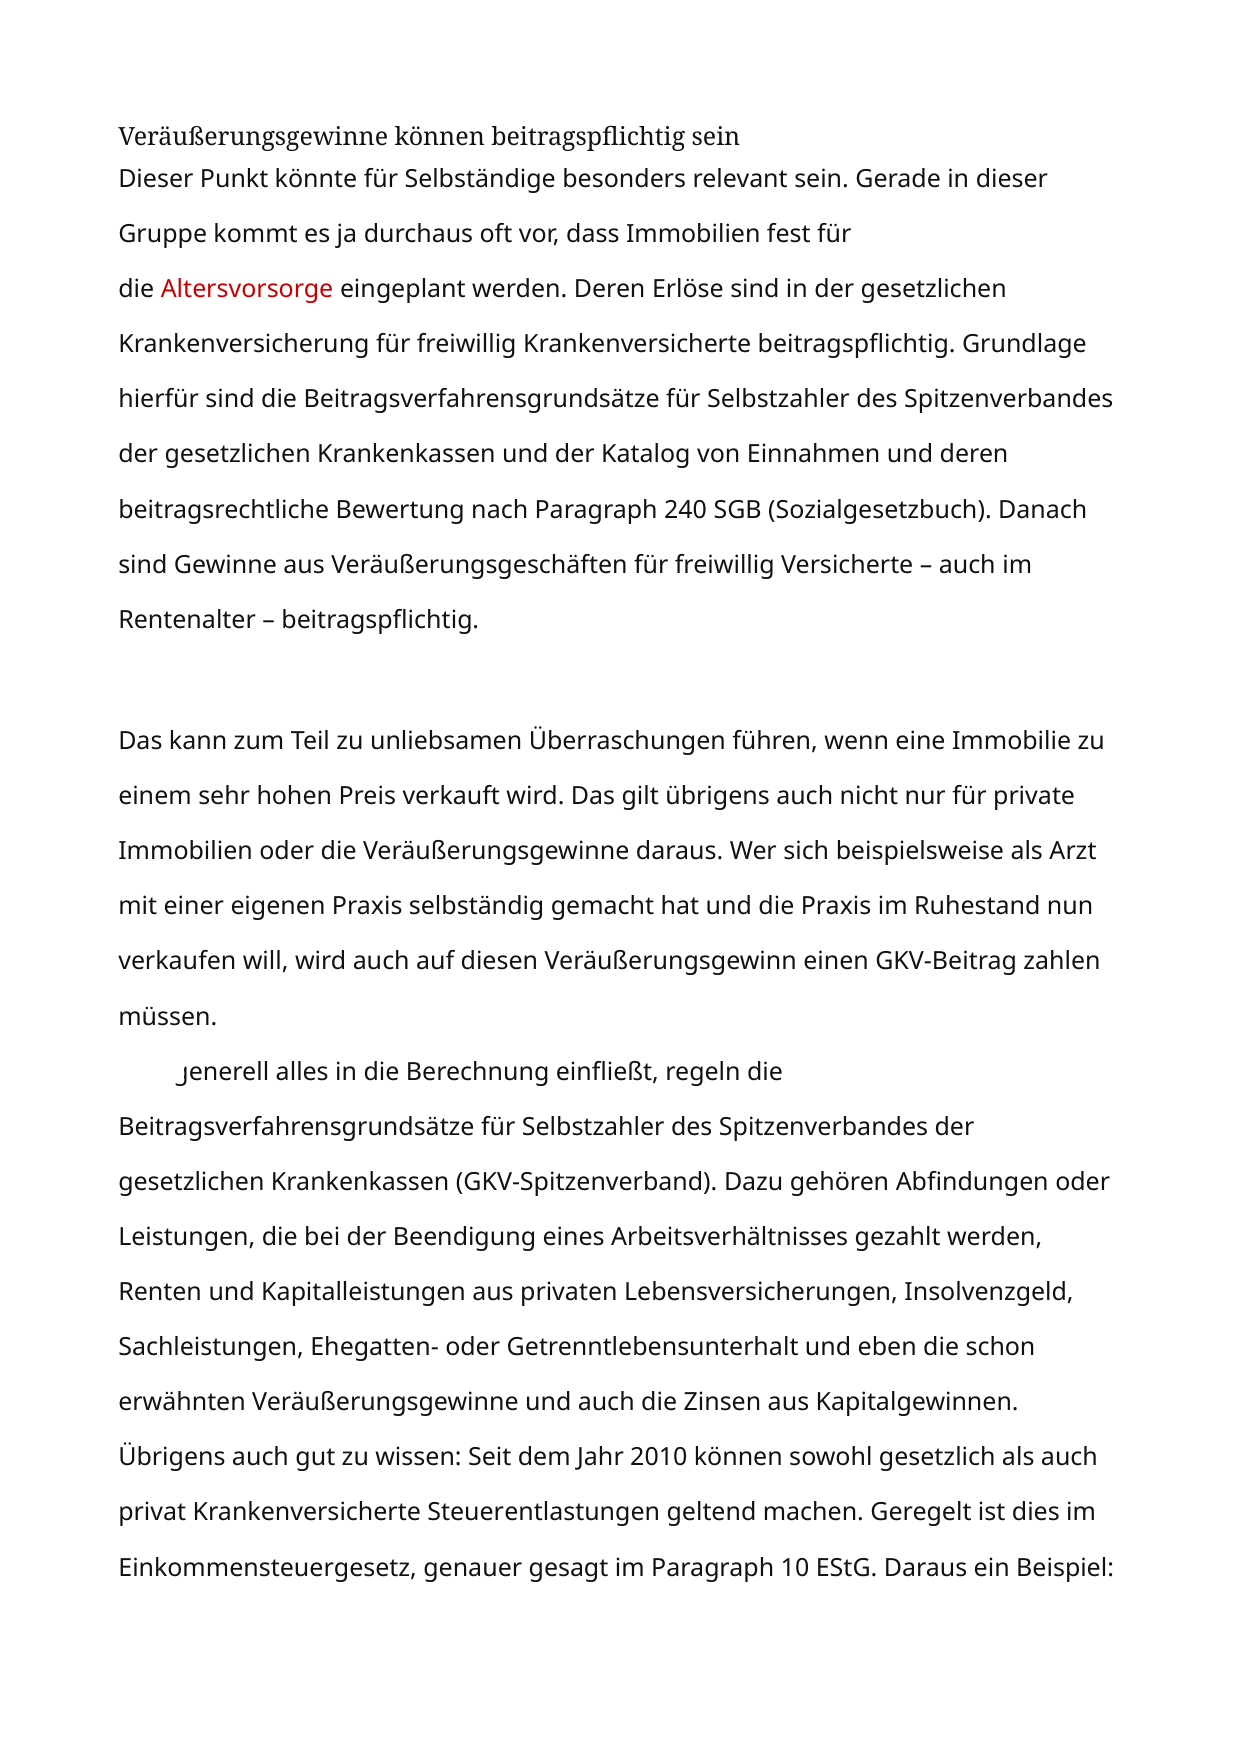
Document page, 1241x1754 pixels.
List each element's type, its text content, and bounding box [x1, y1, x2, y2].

subtitle Veräußerungsgewinne können beitragspflichtig sein [118, 118, 1122, 152]
text Das kann zum Teil zu unliebsamen Überraschungen führen, wenn eine Immobilie zu einem sehr hohen Preis verkauft wird. Das gilt übrigens auch nicht nur für private Immobilien oder die Veräußerungsgewinne daraus. Wer sich beispielsweise als Arzt mit einer eigenen Praxis selbständig gemacht hat und die Praxis im Ruhestand nun verkaufen will, wird auch auf diesen Veräußerungsgewinn einen GKV-Beitrag zahlen müssen. [118, 723, 1122, 1032]
text Dieser Punkt könnte für Selbständige besonders relevant sein. Gerade in dieser Gruppe kommt es ja durchaus oft vor, dass Immobilien fest für die Altersvorsorge eingeplant werden. Deren Erlöse sind in der gesetzlichen Krankenversicherung für freiwillig Krankenversicherte beitragspflichtig. Grundlage hierfür sind die Beitragsverfahrensgrundsätze für Selbstzahler des Spitzenverbandes der gesetzlichen Krankenkassen und der Katalog von Einnahmen und deren beitragsrechtliche Bewertung nach Paragraph 240 SGB (Sozialgesetzbuch). Danach sind Gewinne aus Veräußerungsgeschäften für freiwillig Versicherte – auch im Rentenalter – beitragspflichtig. [118, 161, 1122, 636]
text Übrigens auch gut zu wissen: Seit dem Jahr 2010 können sowohl gesetzlich als auch privat Kranken­versicherte Steuer­entlastungen geltend machen. Geregelt ist dies im Einkommen­steuer­gesetz, genauer gesagt im Paragraph 10 EStG. Daraus ein Beispiel: [118, 1439, 1122, 1583]
text Was generell alles in die Berechnung einfließt, regeln die Beitragsverfahrensgrundsätze für Selbstzahler des Spitzenverbandes der gesetzlichen Krankenkassen (GKV-Spitzenverband). Dazu gehören Abfindungen oder Leistungen, die bei der Beendigung eines Arbeitsverhältnisses gezahlt werden, Renten und Kapitalleistungen aus privaten Lebensversicherungen, Insolvenzgeld, Sachleistungen, Ehegatten- oder Getrenntlebensunterhalt und eben die schon erwähnten Veräußerungsgewinne und auch die Zinsen aus Kapitalgewinnen. [118, 1053, 1122, 1418]
